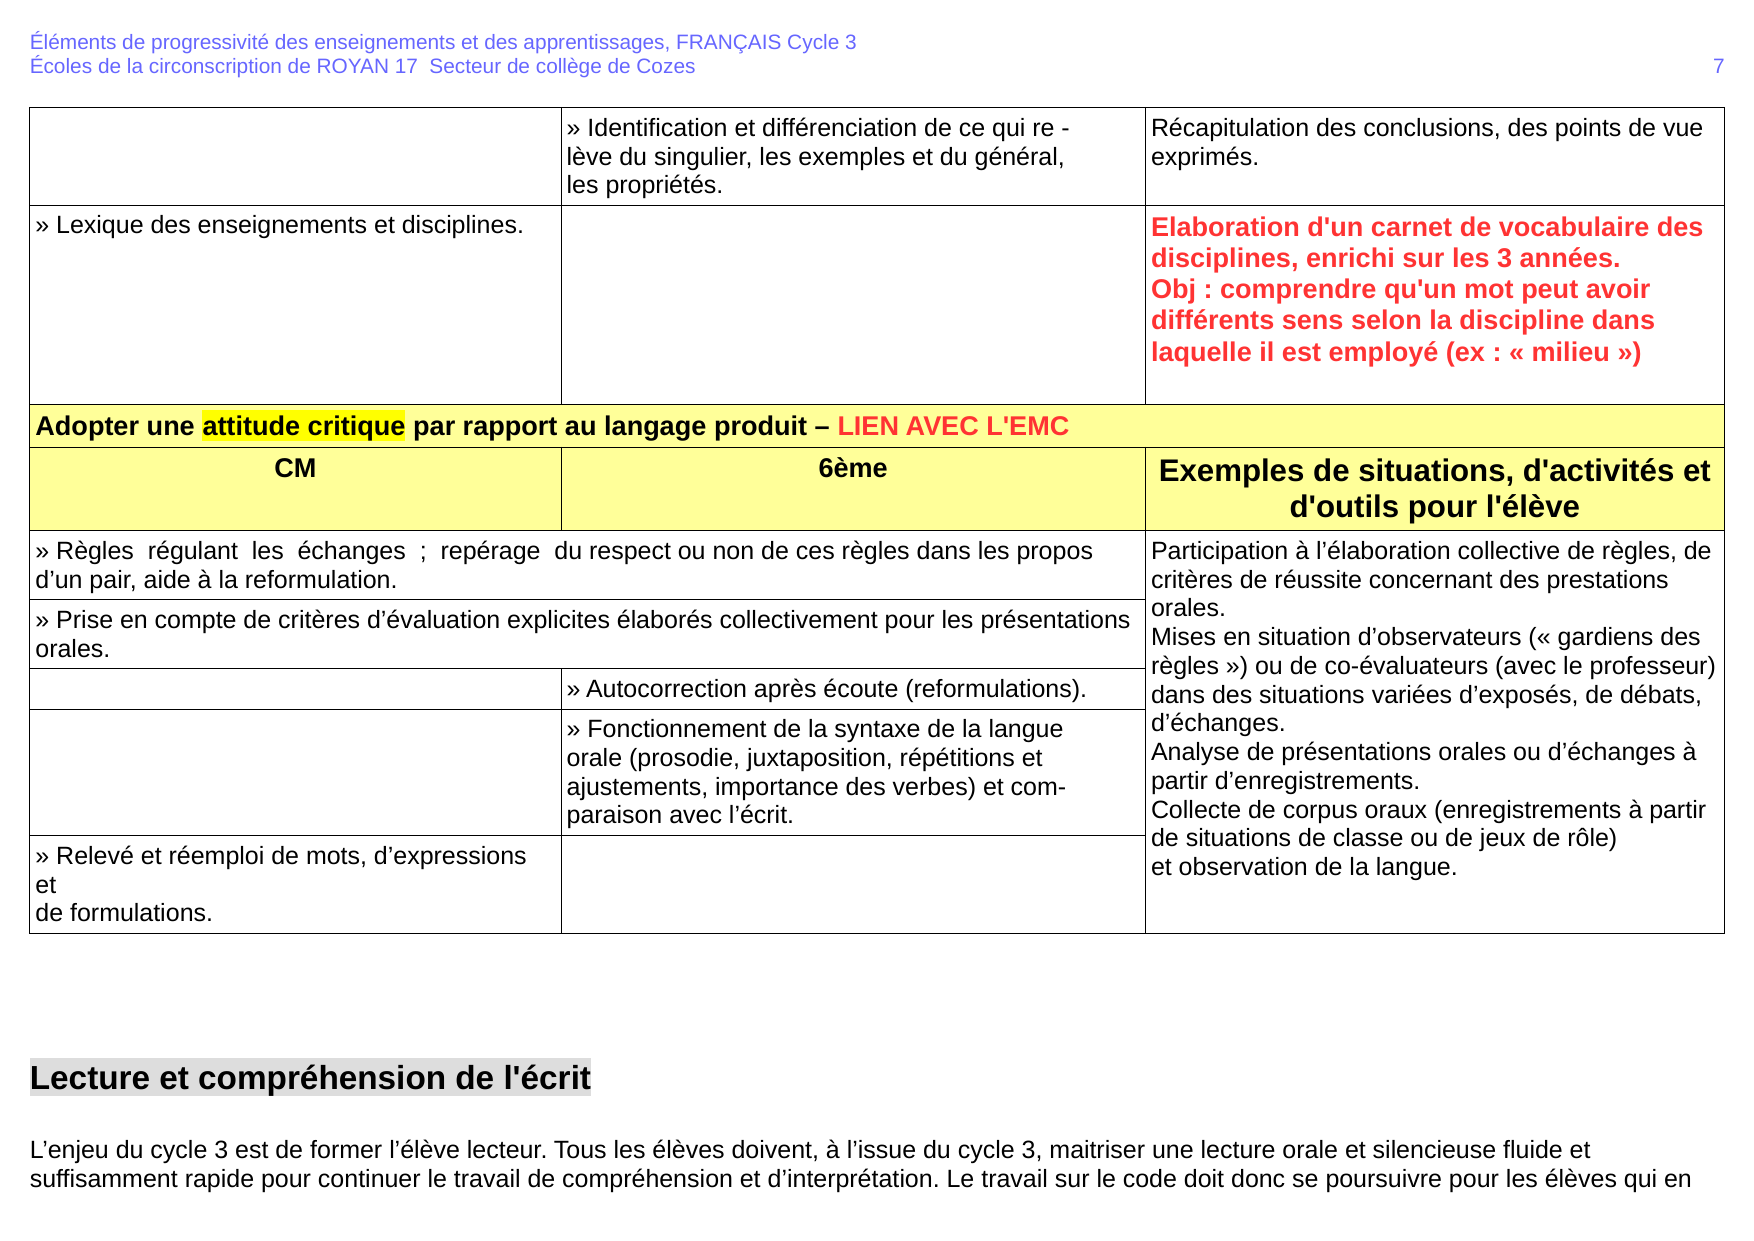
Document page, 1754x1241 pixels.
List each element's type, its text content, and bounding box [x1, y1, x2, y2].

table_cell [30, 108, 561, 205]
table_cell Elaboration d'un carnet de vocabulaire des disciplines, enrichi sur les 3 années. Obj : comprendre qu'un mot peut avoir différents sens selon la discipline dans laquelle il est employé (ex : « milieu ») [1146, 206, 1724, 404]
table_cell [30, 669, 561, 708]
table_cell CM [30, 448, 561, 530]
table_cell » Fonctionnement de la syntaxe de la langue orale (prosodie, juxtaposition, répétitions et ajustements, importance des verbes) et com- paraison avec l’écrit. [562, 710, 1145, 835]
table_cell » Prise en compte de critères d’évaluation explicites élaborés collectivement pour les présentations orales. [30, 600, 1145, 668]
table_cell [562, 206, 1145, 404]
table_cell 6ème [562, 448, 1145, 530]
table_cell Exemples de situations, d'activités et d'outils pour l'élève [1146, 448, 1724, 530]
table_cell » Relevé et réemploi de mots, d’expressions et de formulations. [30, 836, 561, 933]
table_cell Participation à l’élaboration collective de règles, de critères de réussite concernant des prestations orales. Mises en situation d’observateurs (« gardiens des règles ») ou de co-évaluateurs (avec le professeur) dans des situations variées d’exposés, de débats, d’échanges. Analyse de présentations orales ou d’échanges à partir d’enregistrements. Collecte de corpus oraux (enregistrements à partir de situations de classe ou de jeux de rôle) et observation de la langue. [1146, 531, 1724, 933]
table_cell [562, 836, 1145, 933]
table_cell » Autocorrection après écoute (reformulations). [562, 669, 1145, 708]
table_cell » Règles régulant les échanges ; repérage du respect ou non de ces règles dans les propos d’un pair, aide à la reformulation. [30, 531, 1145, 599]
text L’enjeu du cycle 3 est de former l’élève lecteur. Tous les élèves doivent, à l’issue du cycle 3, maitriser une lecture orale et silencieuse fluide et suffisamment rapide pour continuer le travail de compréhension et d’interprétation. Le travail sur le code doit donc se poursuivre pour les élèves qui en [29, 1135, 1724, 1192]
text Lecture et compréhension de l'écrit [29, 1058, 1724, 1096]
table_cell » Identification et différenciation de ce qui re - lève du singulier, les exemples et du général, les propriétés. [562, 108, 1145, 205]
table_cell Adopter une attitude critique par rapport au langage produit – LIEN AVEC L'EMC [30, 405, 1724, 447]
table_cell » Lexique des enseignements et disciplines. [30, 206, 561, 404]
table_cell [30, 710, 561, 835]
table_cell Récapitulation des conclusions, des points de vue exprimés. [1146, 108, 1724, 205]
